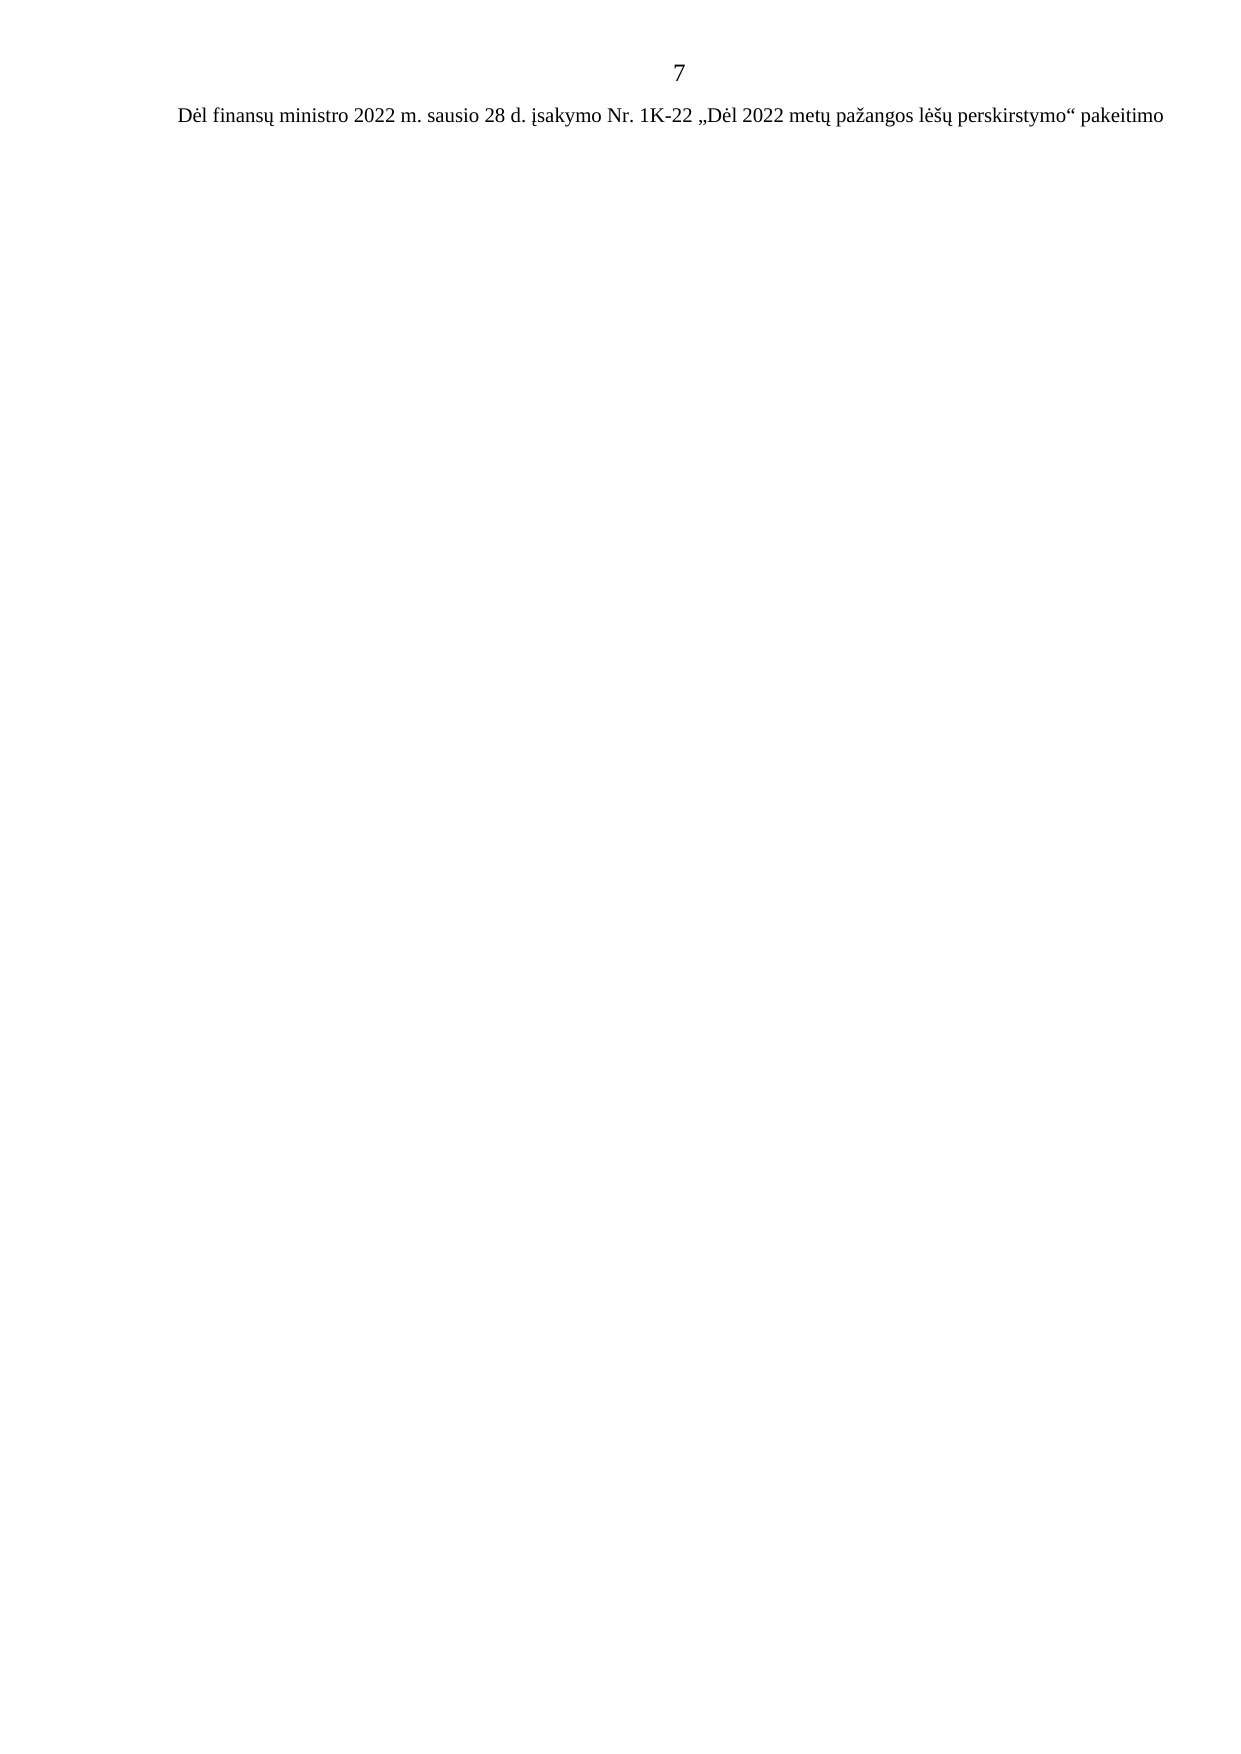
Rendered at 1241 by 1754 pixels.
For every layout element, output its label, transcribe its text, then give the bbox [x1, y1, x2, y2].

text Dėl finansų ministro 2022 m. sausio 28 d. įsakymo Nr. 1K-22 „Dėl 2022 metų pažangos lėšų perskirstymo“ pakeitimo [177, 103, 1181, 127]
